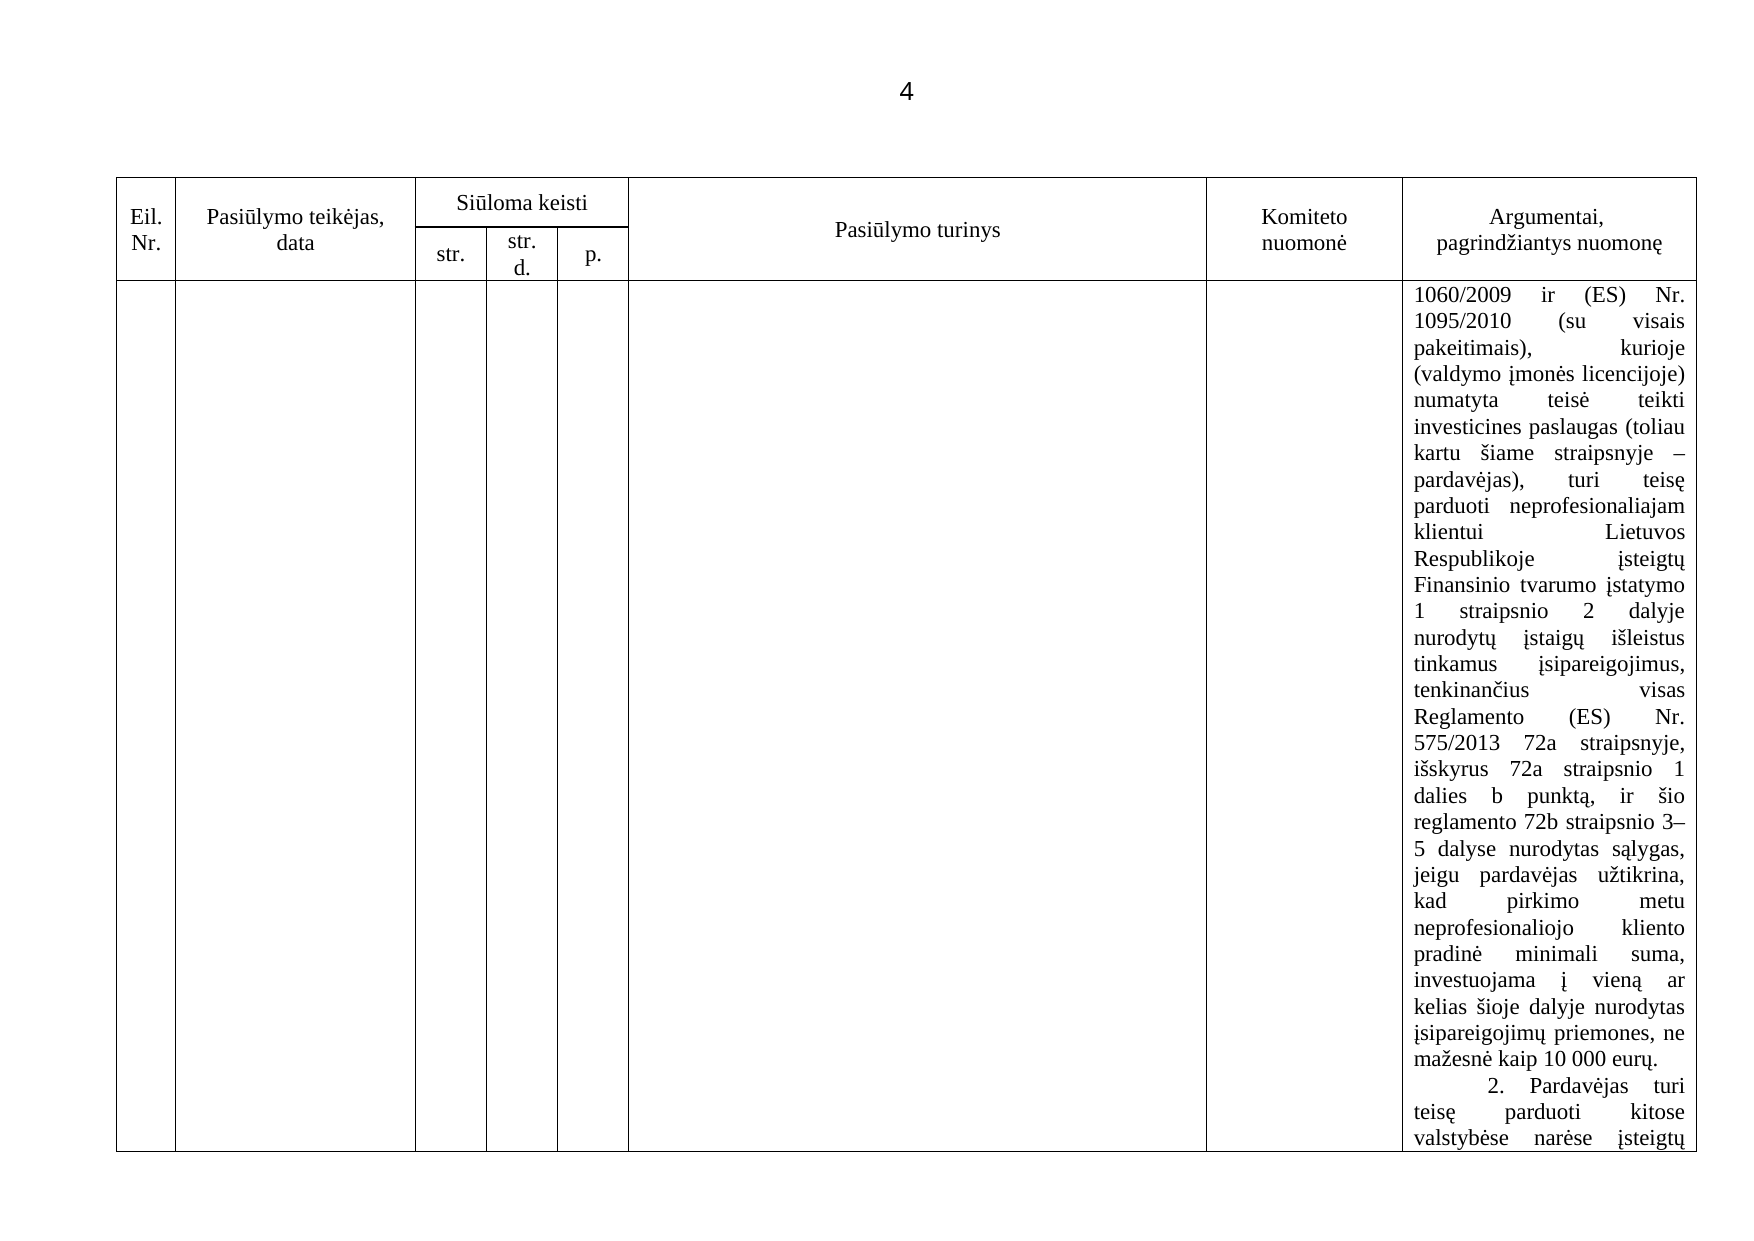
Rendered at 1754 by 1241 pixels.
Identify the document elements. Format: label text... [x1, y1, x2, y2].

table_cell [629, 281, 1206, 1151]
table_cell [558, 281, 628, 1151]
table_header Eil. Nr. [117, 178, 175, 280]
table_cell str. d. [487, 228, 557, 280]
table_cell p. [558, 228, 628, 280]
table_cell 1060/2009 ir (ES) Nr. 1095/2010 (su visais pakeitimais), kurioje (valdymo įmonės licencijoje) numatyta teisė teikti investicines paslaugas (toliau kartu šiame straipsnyje – pardavėjas), turi teisę parduoti neprofesionaliajam klientui Lietuvos Respublikoje įsteigtų Finansinio tvarumo įstatymo 1 straipsnio 2 dalyje nurodytų įstaigų išleistus tinkamus įsipareigojimus, tenkinančius visas Reglamento (ES) Nr. 575/2013 72a straipsnyje, išskyrus 72a straipsnio 1 dalies b punktą, ir šio reglamento 72b straipsnio 3–5 dalyse nurodytas sąlygas, jeigu pardavėjas užtikrina, kad pirkimo metu neprofesionaliojo kliento pradinė minimali suma, investuojama į vieną ar kelias šioje dalyje nurodytas įsipareigojimų priemones, ne mažesnė kaip 10 000 eurų. 2. Pardavėjas turi teisę parduoti kitose valstybėse narėse įsteigtų [1403, 281, 1696, 1151]
table_header Argumentai, pagrindžiantys nuomonę [1403, 178, 1696, 280]
table_cell [1207, 281, 1402, 1151]
table_cell [176, 281, 415, 1151]
table_cell [117, 281, 175, 1151]
table_cell [487, 281, 557, 1151]
table_header Pasiūlymo teikėjas, data [176, 178, 415, 280]
table_header Komiteto nuomonė [1207, 178, 1402, 280]
table_cell str. [416, 228, 486, 280]
table_header Siūloma keisti [416, 178, 628, 226]
table_cell [416, 281, 486, 1151]
table_header Pasiūlymo turinys [629, 178, 1206, 280]
